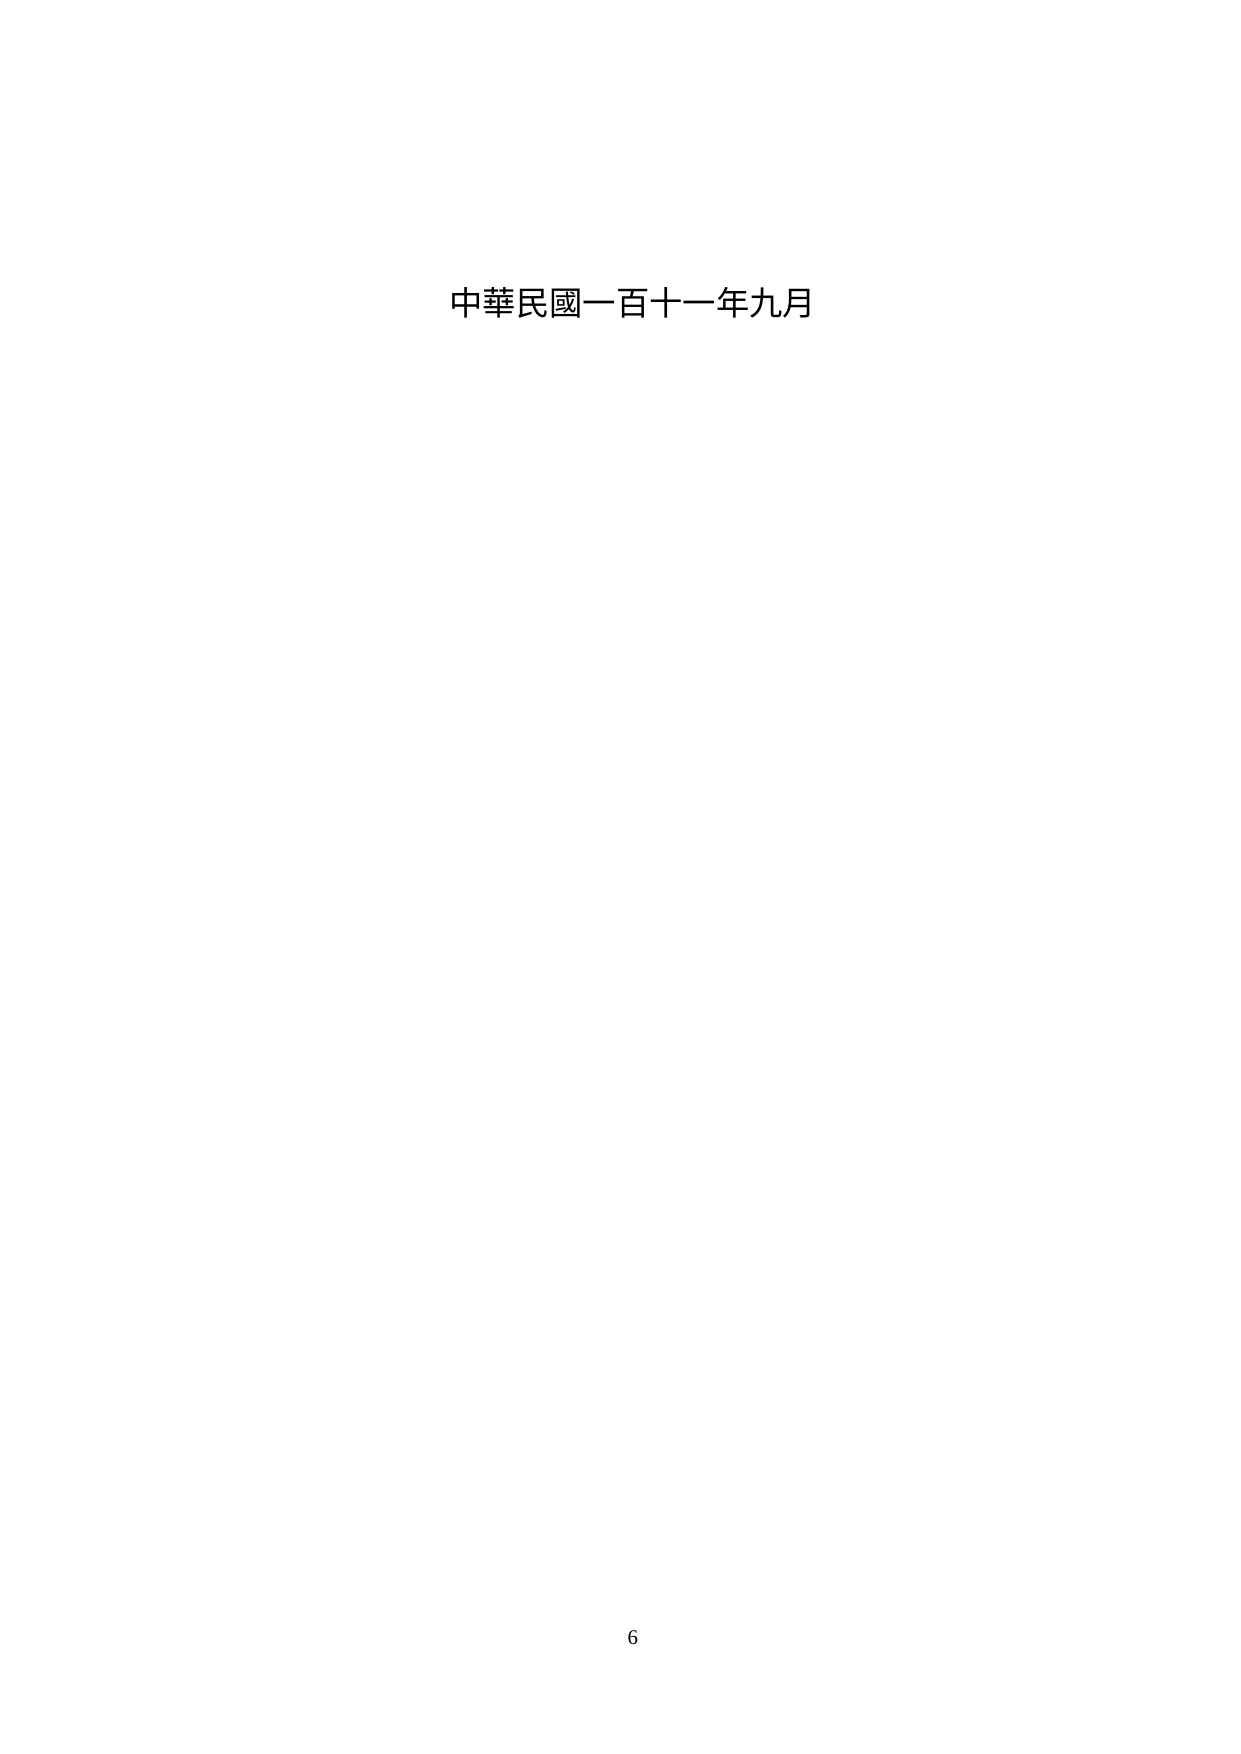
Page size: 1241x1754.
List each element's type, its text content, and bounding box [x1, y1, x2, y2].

text 中華民國一百十一年九月 [187, 275, 1078, 325]
